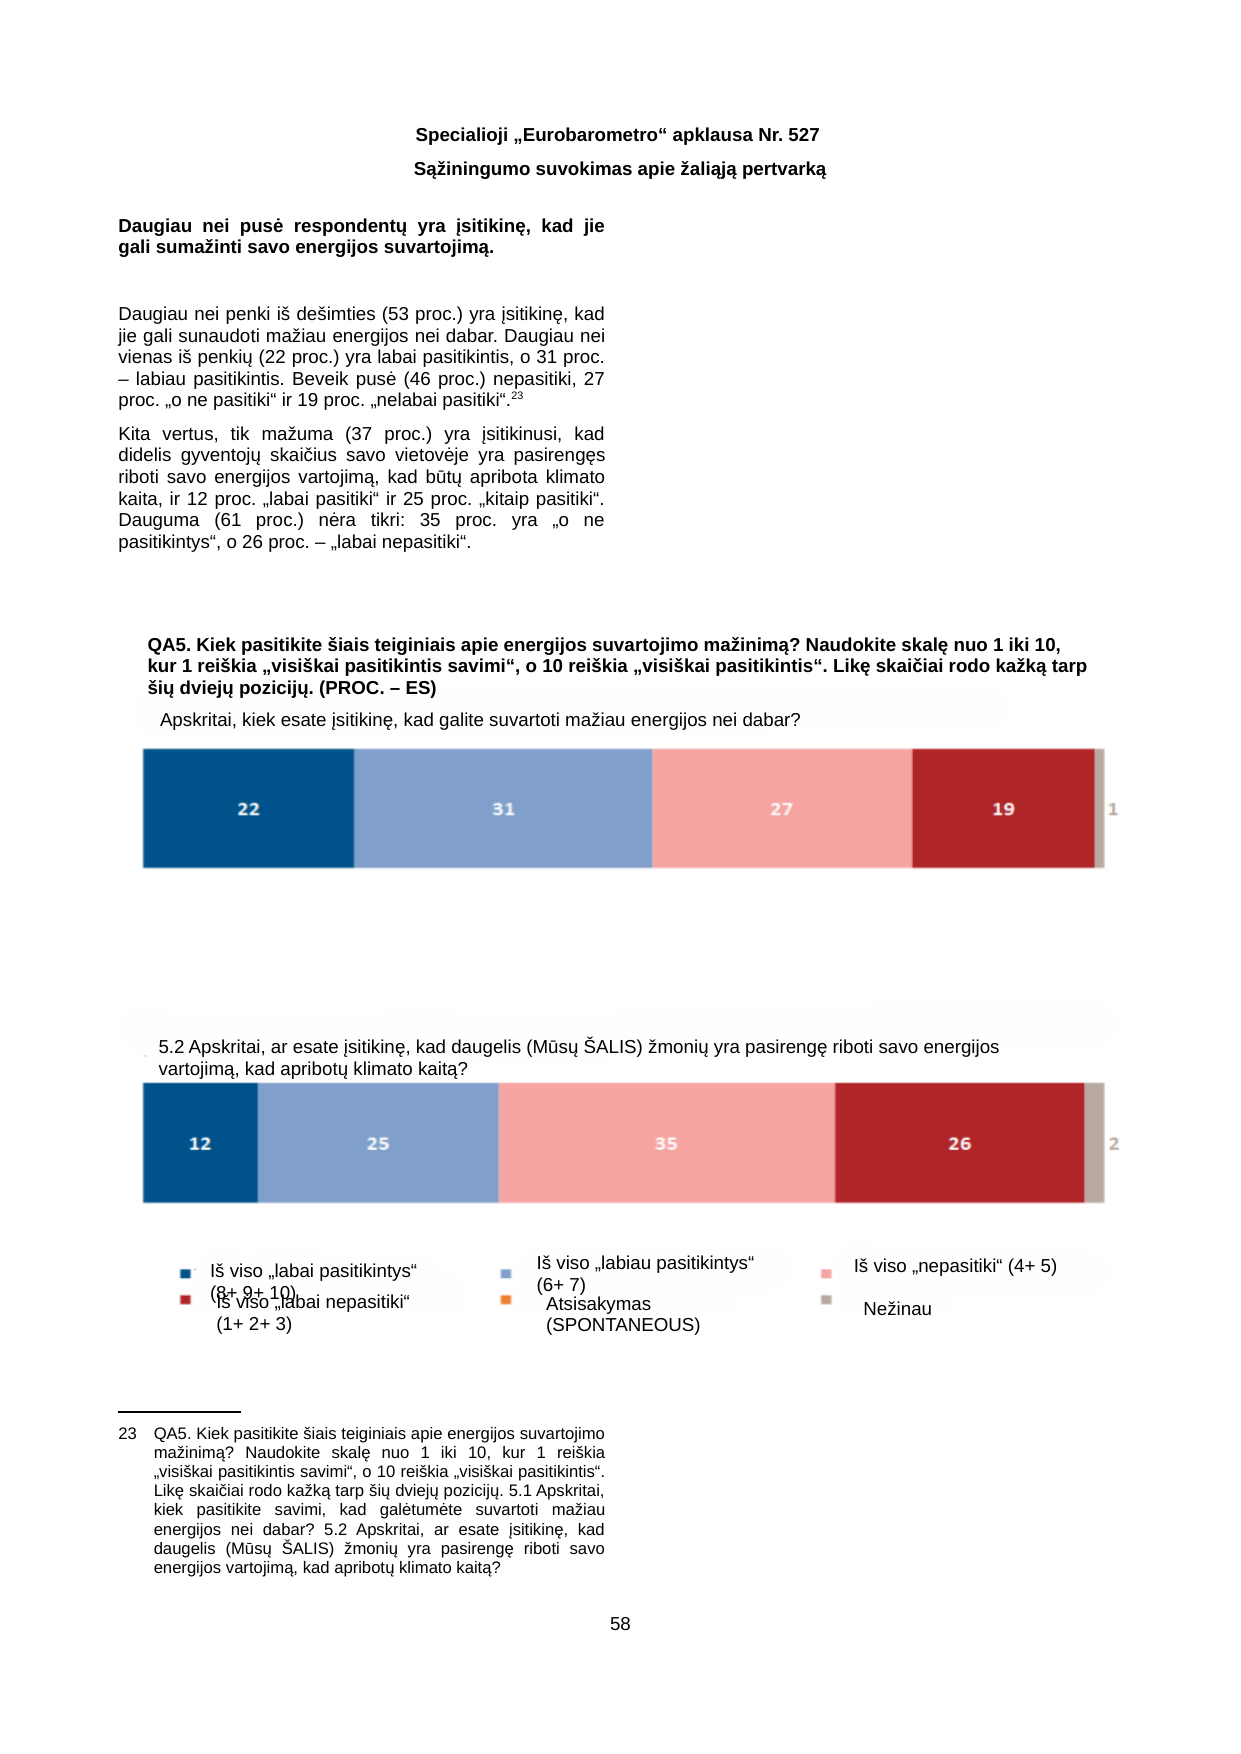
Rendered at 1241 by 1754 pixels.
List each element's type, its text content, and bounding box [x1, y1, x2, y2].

picture [118, 688, 1124, 1316]
text Daugiau nei pusė respondentų yra įsitikinę, kad jie gali sumažinti savo energijos suvartojimą. [118, 214, 605, 258]
text Daugiau nei penki iš dešimties (53 proc.) yra įsitikinę, kad jie gali sunaudoti mažiau energijos nei dabar. Daugiau nei vienas iš penkių (22 proc.) yra labai pasitikintis, o 31 proc. – labiau pasitikintis. Beveik pusė (46 proc.) nepasitiki, 27 proc. „o ne pasitiki“ ir 19 proc. „nelabai pasitiki“. [118, 303, 605, 411]
text QA5. Kiek pasitikite šiais teiginiais apie energijos suvartojimo mažinimą? Naudokite skalę nuo 1 iki 10, kur 1 reiškia „visiškai pasitikintis savimi“, o 10 reiškia „visiškai pasitikintis“. Likę skaičiai rodo kažką tarp šių dviejų pozicijų. 5.1 Apskritai, kiek pasitikite savimi, kad galėtumėte suvartoti mažiau energijos nei dabar? 5.2 Apskritai, ar esate įsitikinę, kad daugelis (Mūsų ŠALIS) žmonių yra pasirengę riboti savo energijos vartojimą, kad apribotų klimato kaitą? [118, 1423, 605, 1577]
text Kita vertus, tik mažuma (37 proc.) yra įsitikinusi, kad didelis gyventojų skaičius savo vietovėje yra pasirengęs riboti savo energijos vartojimą, kad būtų apribota klimato kaita, ir 12 proc. „labai pasitiki“ ir 25 proc. „kitaip pasitiki“. Dauguma (61 proc.) nėra tikri: 35 proc. yra „o ne pasitikintys“, o 26 proc. – „labai nepasitiki“. [118, 423, 605, 552]
